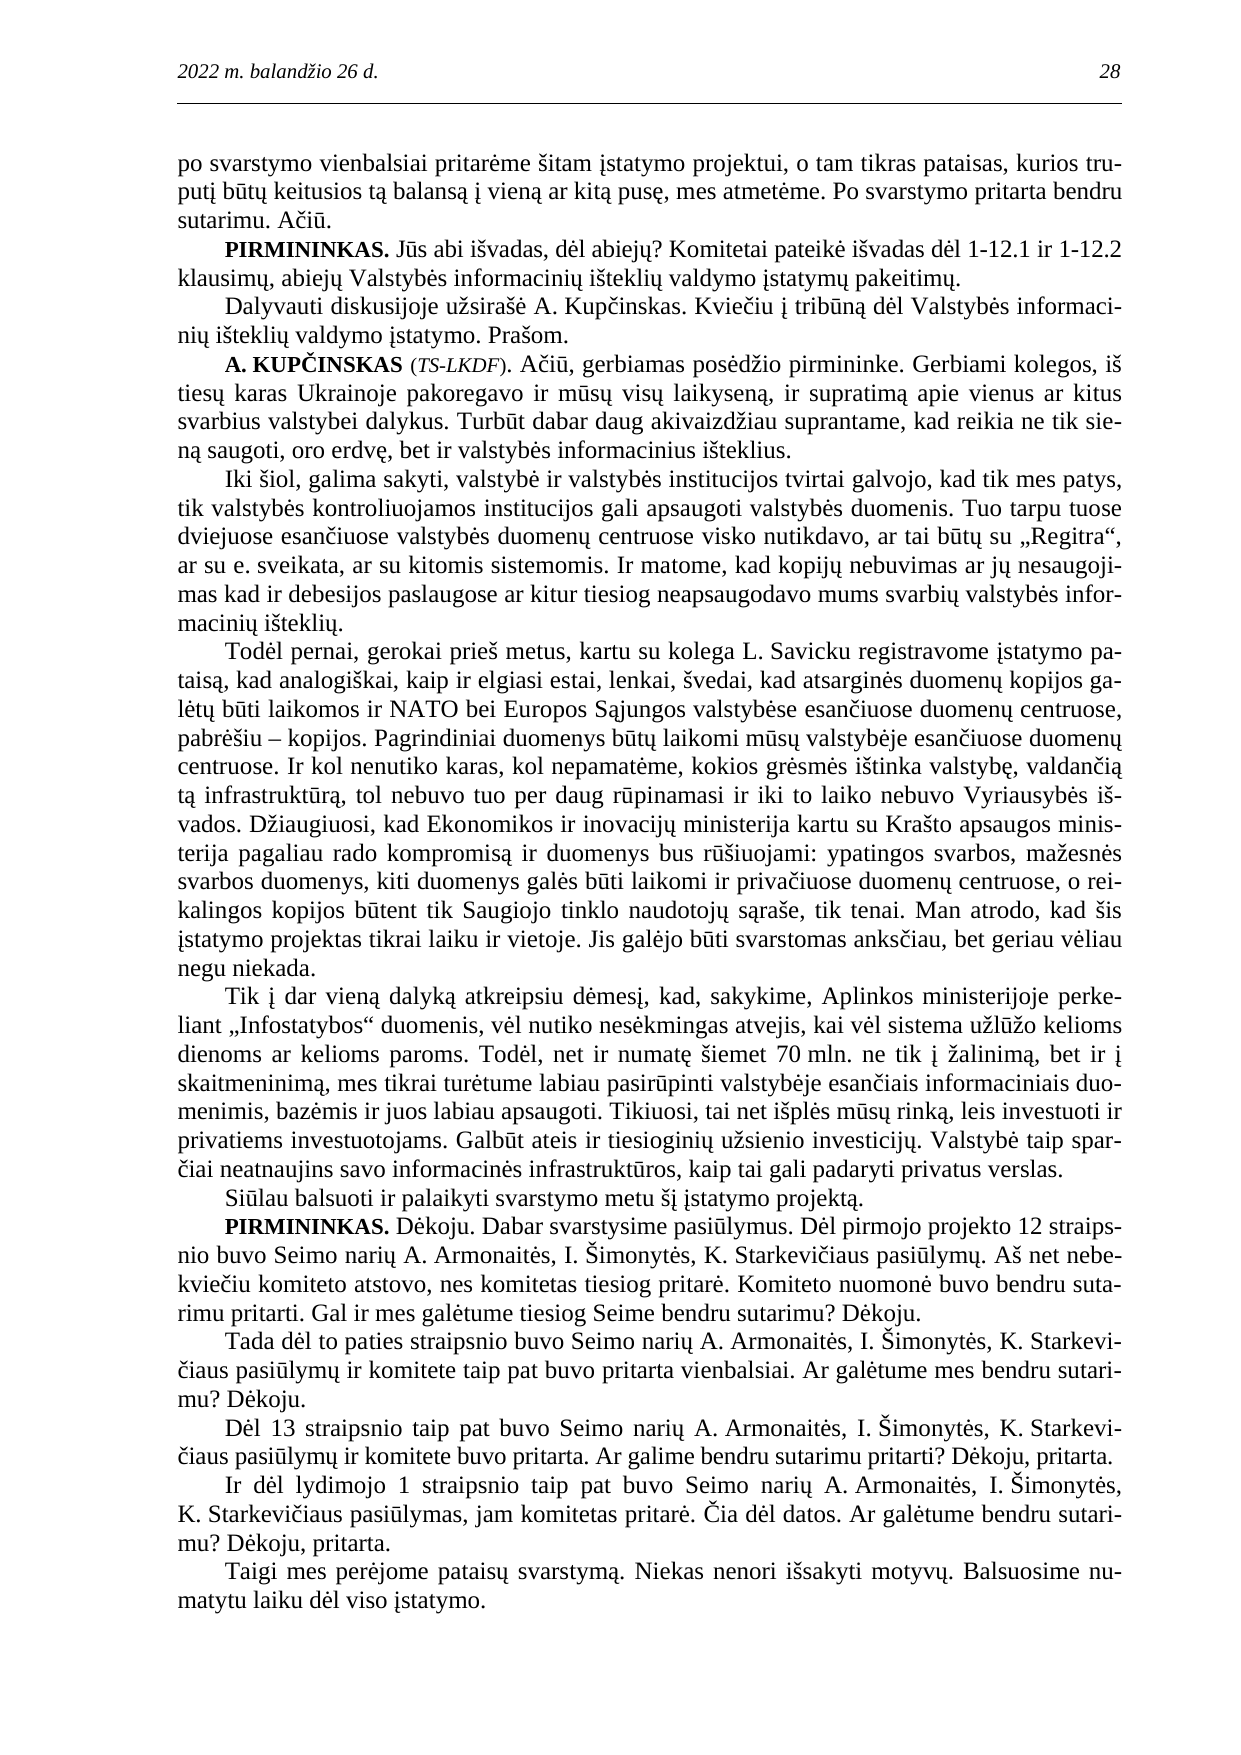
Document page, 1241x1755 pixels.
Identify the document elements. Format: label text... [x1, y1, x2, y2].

text Tik į dar vie­ną da­ly­ką at­kreip­siu dė­me­sį, kad, sa­ky­ki­me, Ap­lin­kos mi­nis­te­ri­jo­je per­ke­liant „In­fos­ta­ty­bos“ duo­me­nis, vėl nu­ti­ko ne­sėk­min­gas at­ve­jis, kai vėl sis­te­ma už­lū­žo ke­lioms die­noms ar ke­lioms pa­roms. To­dėl, net ir nu­ma­tę šie­met 70 mln. ne tik į ža­li­ni­mą, bet ir į skait­me­ni­ni­mą, mes tik­rai tu­rė­tu­me la­biau pa­si­rū­pin­ti vals­ty­bė­je esan­čiais in­for­ma­ci­niais duo­me­ni­mis, ba­zė­mis ir juos la­biau ap­sau­go­ti. Ti­kiuo­si, tai net iš­plės mū­sų rin­ką, leis in­ves­tuo­ti ir pri­va­tiems in­ves­tuo­to­jams. Gal­būt at­eis ir tie­sio­gi­nių už­sie­nio in­ves­ti­ci­jų. Vals­ty­bė taip spar­čiai ne­at­nau­jins sa­vo in­for­ma­ci­nės in­fra­struk­tū­ros, kaip tai ga­li pa­da­ry­ti pri­va­tus ver­slas. [177, 981, 1122, 1183]
text Iki šiol, ga­li­ma sa­ky­ti, vals­ty­bė ir vals­ty­bės ins­ti­tu­ci­jos tvir­tai gal­vo­jo, kad tik mes pa­tys, tik vals­ty­bės kon­tro­liuo­ja­mos ins­ti­tu­ci­jos ga­li ap­sau­go­ti vals­ty­bės duo­me­nis. Tuo tar­pu tuo­se dvie­juo­se esan­čiuo­se vals­ty­bės duo­me­nų cen­truo­se vis­ko nu­tik­da­vo, ar tai bū­tų su „Re­git­ra“, ar su e. svei­ka­ta, ar su ki­to­mis sis­te­mo­mis. Ir ma­to­me, kad ko­pi­jų ne­bu­vi­mas ar jų ne­sau­go­ji­mas kad ir de­be­si­jos pa­slau­go­se ar ki­tur tie­siog ne­ap­sau­go­da­vo mums svar­bių vals­ty­bės in­for­ma­ci­nių iš­tek­lių. [177, 464, 1122, 636]
text Ta­da dėl to pa­ties straips­nio bu­vo Sei­mo na­rių A. Ar­mo­nai­tės, I. Ši­mo­ny­tės, K. Star­ke­vi­čiaus pa­siū­ly­mų ir ko­mi­te­te taip pat bu­vo pri­tar­ta vien­bal­siai. Ar ga­lė­tu­me mes ben­dru su­ta­ri­mu? Dė­ko­ju. [177, 1326, 1122, 1413]
text Tai­gi mes per­ėjo­me pa­tai­sų svars­ty­mą. Nie­kas ne­no­ri iš­sa­ky­ti mo­ty­vų. Bal­suo­si­me nu­ma­ty­tu lai­ku dėl vi­so įsta­ty­mo. [177, 1556, 1122, 1614]
text Da­ly­vau­ti dis­ku­si­jo­je už­si­ra­šė A. Kup­čins­kas. Kvie­čiu į tri­bū­ną dėl Vals­ty­bės in­for­ma­ci­nių iš­tek­lių val­dy­mo įsta­ty­mo. Pra­šom. [177, 291, 1122, 349]
text Ir dėl ly­di­mo­jo 1 straips­nio taip pat bu­vo Sei­mo na­rių A. Ar­mo­nai­tės, I. Ši­mo­ny­tės, K. Star­ke­vi­čiaus pa­siū­ly­mas, jam ko­mi­te­tas pri­ta­rė. Čia dėl da­tos. Ar ga­lė­tu­me ben­dru su­ta­ri­mu? Dė­ko­ju, pri­tar­ta. [177, 1470, 1122, 1556]
text To­dėl per­nai, ge­ro­kai prieš me­tus, kar­tu su ko­le­ga L. Sa­vic­ku re­gist­ra­vo­me įsta­ty­mo pa­tai­są, kad ana­lo­giš­kai, kaip ir el­gia­si es­tai, len­kai, šve­dai, kad at­sar­gi­nės duo­me­nų ko­pi­jos ga­lė­tų bū­ti lai­ko­mos ir NATO bei Eu­ro­pos Są­jun­gos vals­ty­bė­se esan­čiuo­se duo­me­nų cen­truo­se, pa­brė­šiu – ko­pi­jos. Pa­grin­di­niai duo­me­nys bū­tų lai­ko­mi mū­sų vals­ty­bė­je esan­čiuo­se duo­me­nų cen­truo­se. Ir kol ne­nu­ti­ko ka­ras, kol ne­pa­ma­tė­me, ko­kios grės­mės iš­tin­ka vals­ty­bę, val­dan­čią tą in­fra­struk­tū­rą, tol ne­bu­vo tuo per daug rū­pi­na­ma­si ir iki to lai­ko ne­bu­vo Vy­riau­sy­bės iš­vados. Džiau­giuo­si, kad Eko­no­mi­kos ir ino­va­ci­jų mi­nis­te­ri­ja kar­tu su Kraš­to ap­sau­gos mi­nis­te­ri­ja pa­ga­liau ra­do kom­pro­mi­są ir duo­me­nys bus rū­šiuo­ja­mi: ypa­tin­gos svar­bos, ma­žes­nės svar­bos duo­me­nys, ki­ti duo­me­nys ga­lės bū­ti lai­ko­mi ir pri­va­čiuo­se duo­me­nų cen­truo­se, o rei­ka­lin­gos ko­pi­jos bū­tent tik Sau­gio­jo tin­klo nau­do­to­jų są­ra­še, tik te­nai. Man at­ro­do, kad šis įsta­ty­mo pro­jek­tas tik­rai lai­ku ir vie­to­je. Jis ga­lė­jo bū­ti svars­to­mas anks­čiau, bet ge­riau vė­liau ne­gu nie­ka­da. [177, 636, 1122, 981]
text PIRMININKAS. Jūs abi iš­va­das, dėl abie­jų? Ko­mi­te­tai pa­tei­kė iš­va­das dėl 1-12.1 ir 1-12.2 klau­si­mų, abie­jų Vals­ty­bės in­for­ma­ci­nių iš­tek­lių val­dy­mo įsta­ty­mų pa­kei­ti­mų. [177, 234, 1122, 291]
text PIRMININKAS. Dė­ko­ju. Da­bar svars­ty­si­me pa­siū­ly­mus. Dėl pir­mo­jo pro­jek­to 12 straips­nio bu­vo Sei­mo na­rių A. Ar­mo­nai­tės, I. Ši­mo­ny­tės, K. Star­ke­vi­čiaus pa­siū­ly­mų. Aš net ne­be­kvie­čiu ko­mi­te­to at­sto­vo, nes ko­mi­te­tas tie­siog pri­ta­rė. Ko­mi­te­to nuo­mo­nė bu­vo ben­dru su­ta­ri­mu pri­tar­ti. Gal ir mes ga­lė­tu­me tie­siog Sei­me ben­dru su­ta­ri­mu? Dė­ko­ju. [177, 1211, 1122, 1326]
text A. KUPČINSKAS (TS-LKDF). Ačiū, ger­bia­mas po­sė­džio pir­mi­nin­ke. Ger­bia­mi ko­le­gos, iš tie­sų ka­ras Uk­rai­no­je pa­ko­re­ga­vo ir mū­sų vi­sų lai­ky­se­ną, ir su­pra­ti­mą apie vie­nus ar ki­tus svar­bius vals­ty­bei da­ly­kus. Tur­būt da­bar daug aki­vaiz­džiau su­pran­ta­me, kad rei­kia ne tik sie­ną sau­go­ti, oro erd­vę, bet ir vals­ty­bės in­for­ma­ci­nius iš­tek­lius. [177, 349, 1122, 464]
text po svars­ty­mo vien­bal­siai pri­ta­rė­me ši­tam įsta­ty­mo pro­jek­tui, o tam tik­ras pa­tai­sas, ku­rios tru­pu­tį bū­tų kei­tu­sios tą ba­lan­są į vie­ną ar ki­tą pu­sę, mes at­me­tė­me. Po svars­ty­mo pri­tar­ta ben­dru su­ta­ri­mu. Ačiū. [177, 148, 1122, 234]
text Dėl 13 straips­nio taip pat bu­vo Sei­mo na­rių A. Ar­mo­nai­tės, I. Ši­mo­ny­tės, K. Star­ke­vi­čiaus pa­siū­ly­mų ir ko­mi­te­te bu­vo pri­tar­ta. Ar ga­li­me ben­dru su­ta­ri­mu pri­tar­ti? Dė­ko­ju, pri­tar­ta. [177, 1413, 1122, 1470]
text Siū­lau bal­suo­ti ir pa­lai­ky­ti svars­ty­mo me­tu šį įsta­ty­mo pro­jek­tą. [177, 1183, 1122, 1211]
